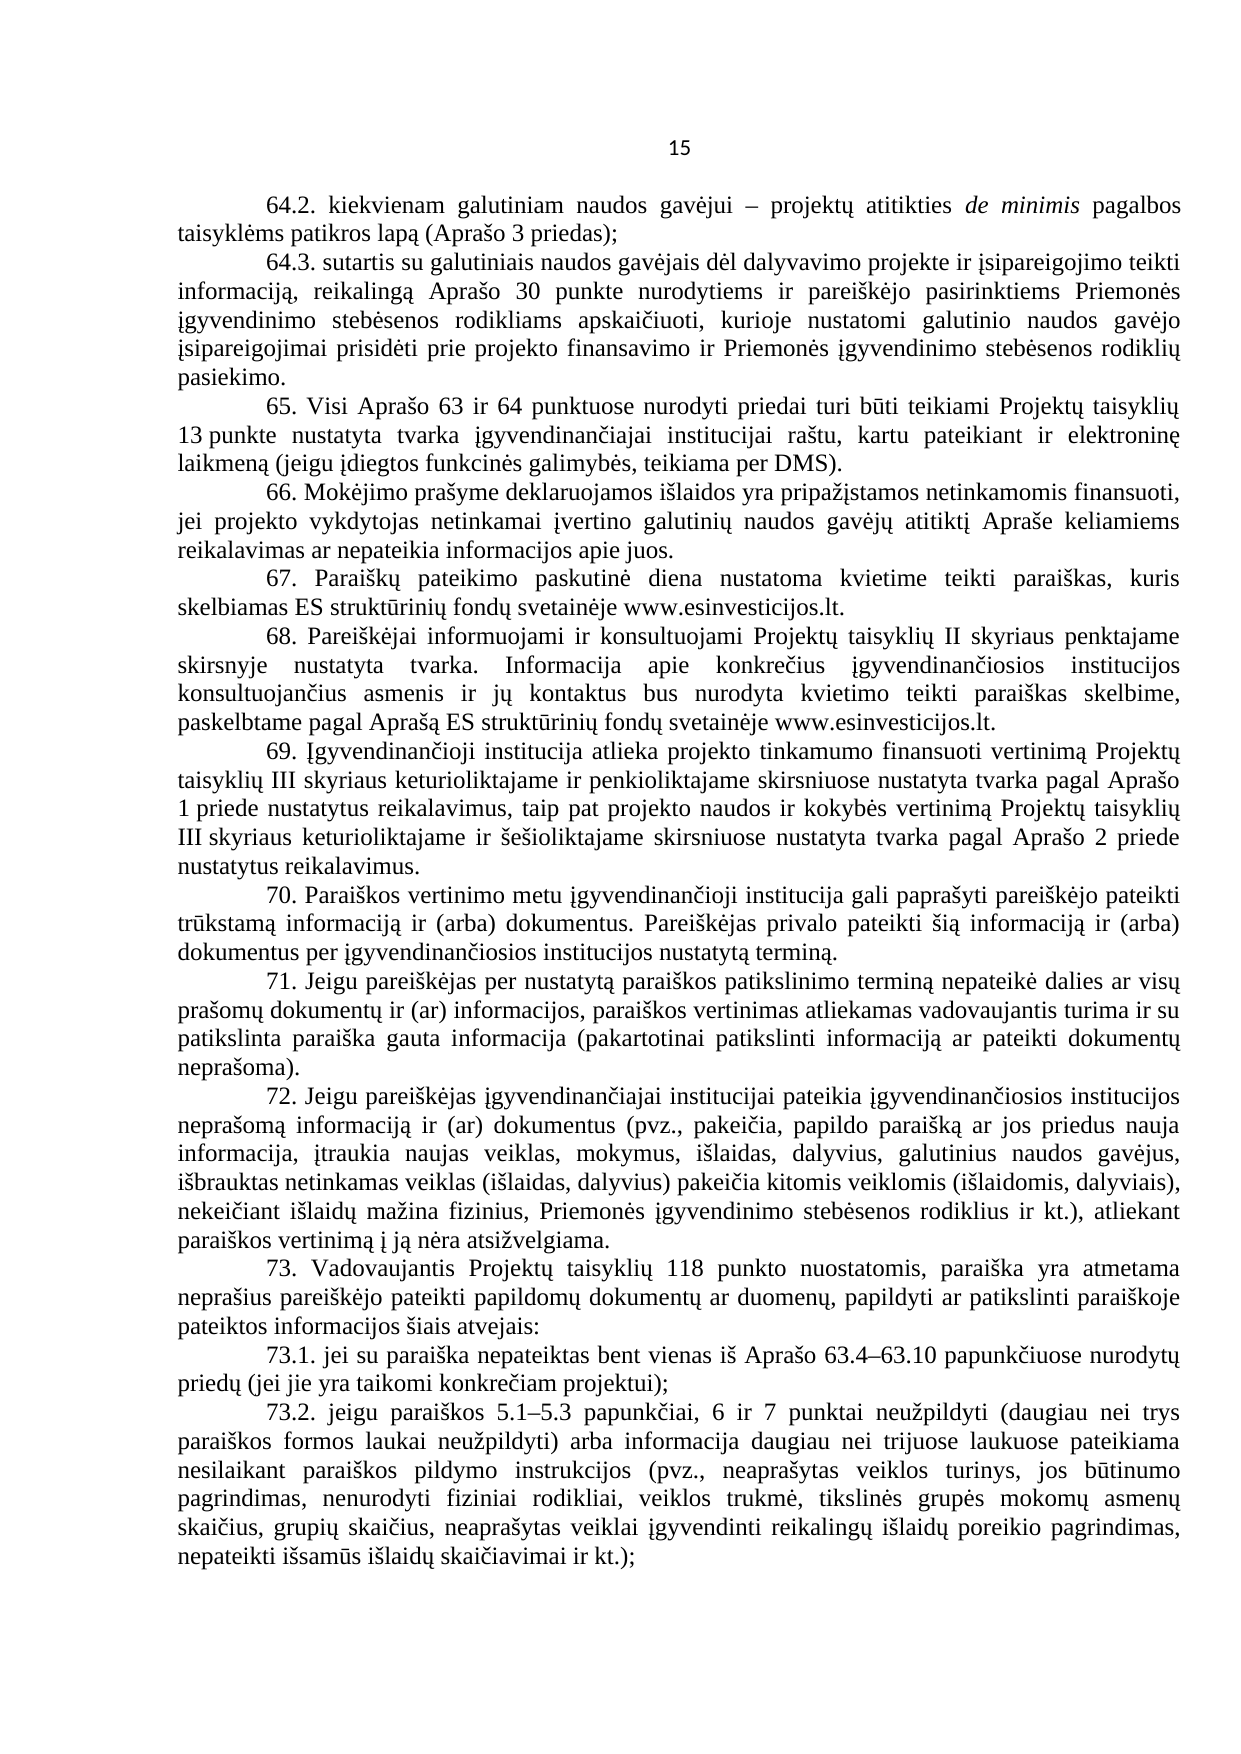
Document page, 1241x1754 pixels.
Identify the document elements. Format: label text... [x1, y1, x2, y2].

text 69. Įgyvendinančioji institucija atlieka projekto tinkamumo finansuoti vertinimą Projektų taisyklių III skyriaus keturioliktajame ir penkioliktajame skirsniuose nustatyta tvarka pagal Aprašo 1 priede nustatytus reikalavimus, taip pat projekto naudos ir kokybės vertinimą Projektų taisyklių III skyriaus keturioliktajame ir šešioliktajame skirsniuose nustatyta tvarka pagal Aprašo 2 priede nustatytus reikalavimus. [177, 736, 1181, 880]
text 70. Paraiškos vertinimo metu įgyvendinančioji institucija gali paprašyti pareiškėjo pateikti trūkstamą informaciją ir (arba) dokumentus. Pareiškėjas privalo pateikti šią informaciją ir (arba) dokumentus per įgyvendinančiosios institucijos nustatytą terminą. [177, 880, 1181, 966]
text 65. Visi Aprašo 63 ir 64 punktuose nurodyti priedai turi būti teikiami Projektų taisyklių 13 punkte nustatyta tvarka įgyvendinančiajai institucijai raštu, kartu pateikiant ir elektroninę laikmeną (jeigu įdiegtos funkcinės galimybės, teikiama per DMS). [177, 391, 1181, 477]
text 73.2. jeigu paraiškos 5.1–5.3 papunkčiai, 6 ir 7 punktai neužpildyti (daugiau nei trys paraiškos formos laukai neužpildyti) arba informacija daugiau nei trijuose laukuose pateikiama nesilaikant paraiškos pildymo instrukcijos (pvz., neaprašytas veiklos turinys, jos būtinumo pagrindimas, nenurodyti fiziniai rodikliai, veiklos trukmė, tikslinės grupės mokomų asmenų skaičius, grupių skaičius, neaprašytas veiklai įgyvendinti reikalingų išlaidų poreikio pagrindimas, nepateikti išsamūs išlaidų skaičiavimai ir kt.); [177, 1397, 1181, 1570]
text 71. Jeigu pareiškėjas per nustatytą paraiškos patikslinimo terminą nepateikė dalies ar visų prašomų dokumentų ir (ar) informacijos, paraiškos vertinimas atliekamas vadovaujantis turima ir su patikslinta paraiška gauta informacija (pakartotinai patikslinti informaciją ar pateikti dokumentų neprašoma). [177, 966, 1181, 1081]
text 68. Pareiškėjai informuojami ir konsultuojami Projektų taisyklių II skyriaus penktajame skirsnyje nustatyta tvarka. Informacija apie konkrečius įgyvendinančiosios institucijos konsultuojančius asmenis ir jų kontaktus bus nurodyta kvietimo teikti paraiškas skelbime, paskelbtame pagal Aprašą ES struktūrinių fondų svetainėje www.esinvesticijos.lt. [177, 621, 1181, 736]
text 67. Paraiškų pateikimo paskutinė diena nustatoma kvietime teikti paraiškas, kuris skelbiamas ES struktūrinių fondų svetainėje www.esinvesticijos.lt. [177, 563, 1181, 621]
text 64.3. sutartis su galutiniais naudos gavėjais dėl dalyvavimo projekte ir įsipareigojimo teikti informaciją, reikalingą Aprašo 30 punkte nurodytiems ir pareiškėjo pasirinktiems Priemonės įgyvendinimo stebėsenos rodikliams apskaičiuoti, kurioje nustatomi galutinio naudos gavėjo įsipareigojimai prisidėti prie projekto finansavimo ir Priemonės įgyvendinimo stebėsenos rodiklių pasiekimo. [177, 247, 1181, 391]
text 73. Vadovaujantis Projektų taisyklių 118 punkto nuostatomis, paraiška yra atmetama neprašius pareiškėjo pateikti papildomų dokumentų ar duomenų, papildyti ar patikslinti paraiškoje pateiktos informacijos šiais atvejais: [177, 1253, 1181, 1340]
text 73.1. jei su paraiška nepateiktas bent vienas iš Aprašo 63.4–63.10 papunkčiuose nurodytų priedų (jei jie yra taikomi konkrečiam projektui); [177, 1340, 1181, 1397]
text 72. Jeigu pareiškėjas įgyvendinančiajai institucijai pateikia įgyvendinančiosios institucijos neprašomą informaciją ir (ar) dokumentus (pvz., pakeičia, papildo paraišką ar jos priedus nauja informacija, įtraukia naujas veiklas, mokymus, išlaidas, dalyvius, galutinius naudos gavėjus, išbrauktas netinkamas veiklas (išlaidas, dalyvius) pakeičia kitomis veiklomis (išlaidomis, dalyviais), nekeičiant išlaidų mažina fizinius, Priemonės įgyvendinimo stebėsenos rodiklius ir kt.), atliekant paraiškos vertinimą į ją nėra atsižvelgiama. [177, 1081, 1181, 1253]
text 64.2. kiekvienam galutiniam naudos gavėjui – projektų atitikties de minimis pagalbos taisyklėms patikros lapą (Aprašo 3 priedas); [177, 190, 1181, 247]
text 66. Mokėjimo prašyme deklaruojamos išlaidos yra pripažįstamos netinkamomis finansuoti, jei projekto vykdytojas netinkamai įvertino galutinių naudos gavėjų atitiktį Apraše keliamiems reikalavimas ar nepateikia informacijos apie juos. [177, 477, 1181, 563]
